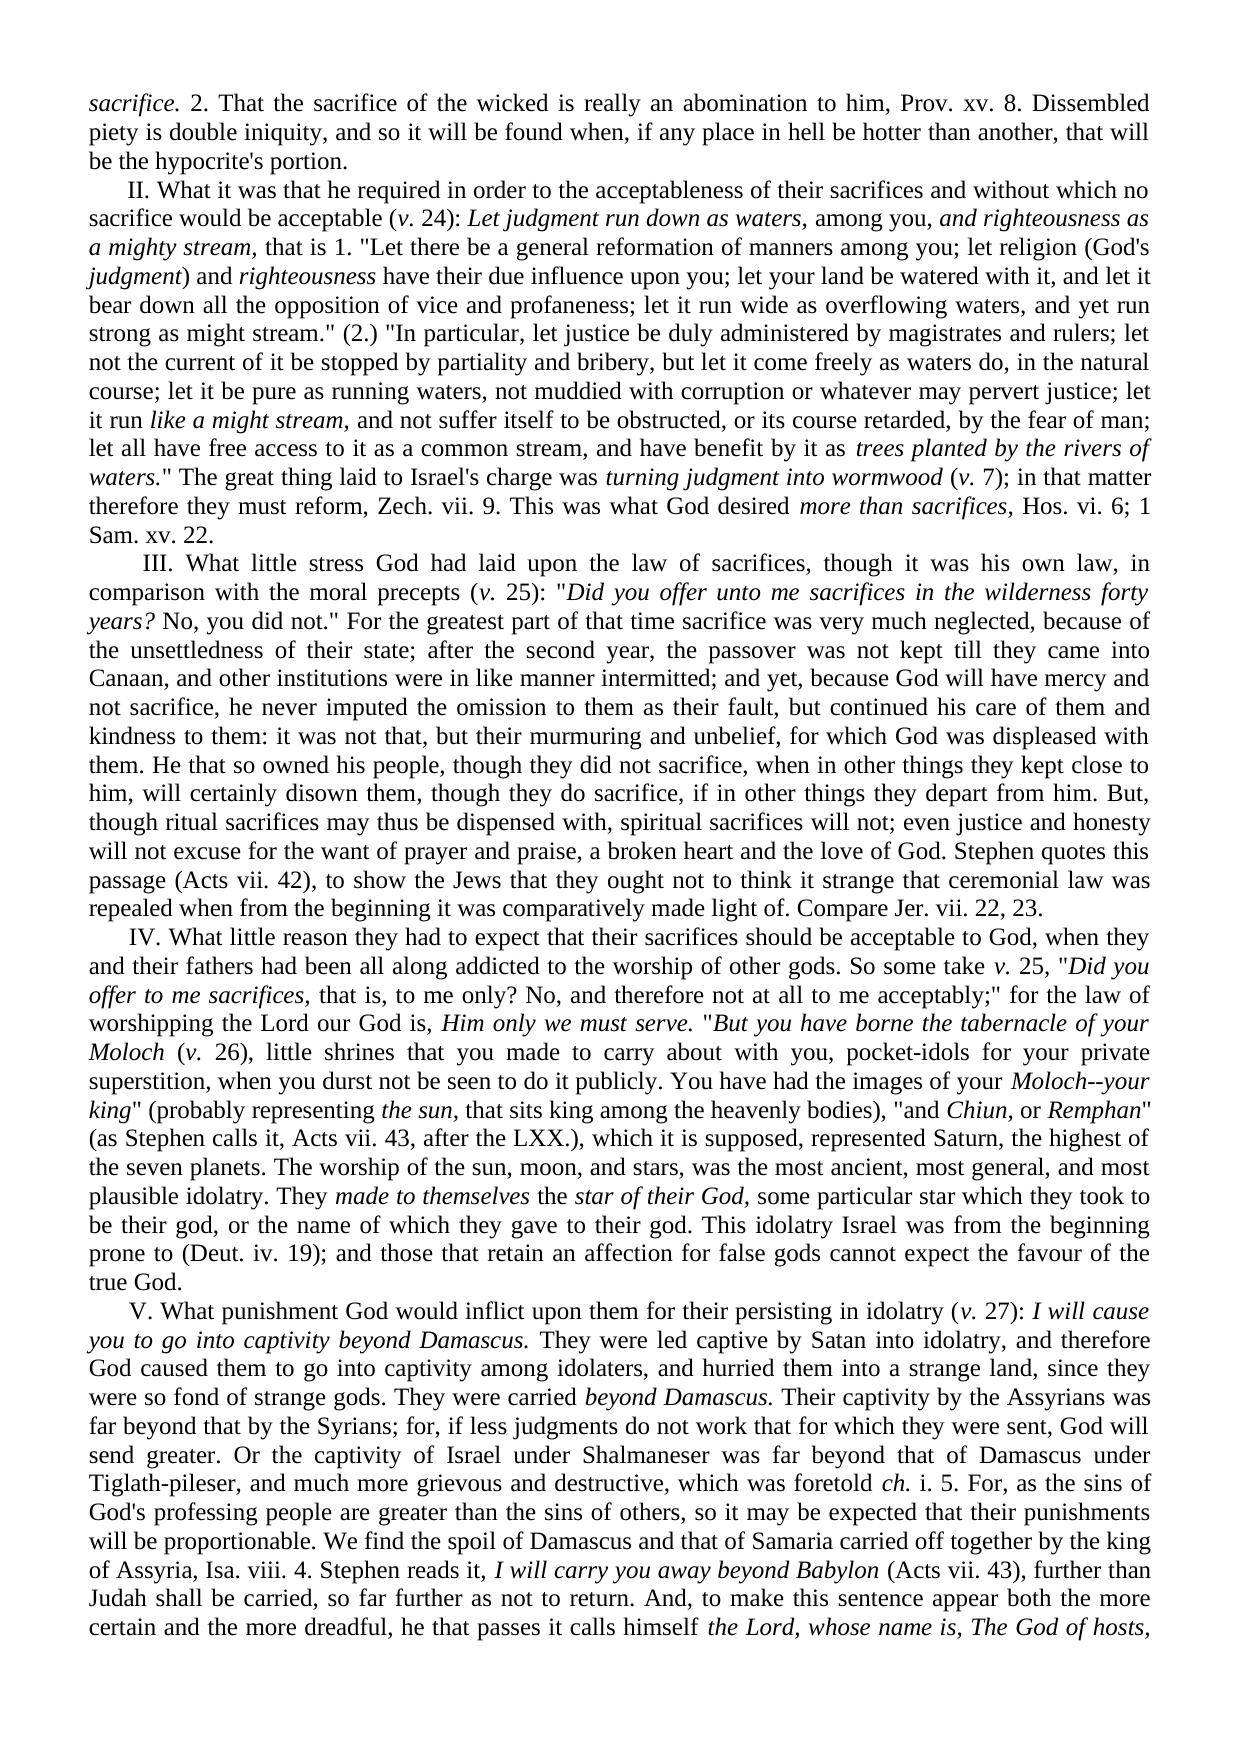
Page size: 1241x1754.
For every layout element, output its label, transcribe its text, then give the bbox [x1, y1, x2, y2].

text II. What it was that he required in order to the acceptableness of their sacrifices and without which no sacrifice would be acceptable (v. 24): Let judgment run down as waters, among you, and righteousness as a mighty stream, that is 1. "Let there be a general reformation of manners among you; let religion (God's judgment) and righteousness have their due influence upon you; let your land be watered with it, and let it bear down all the opposition of vice and profaneness; let it run wide as overflowing waters, and yet run strong as might stream." (2.) "In particular, let justice be duly administered by magistrates and rulers; let not the current of it be stopped by partiality and bribery, but let it come freely as waters do, in the natural course; let it be pure as running waters, not muddied with corruption or whatever may pervert justice; let it run like a might stream, and not suffer itself to be obstructed, or its course retarded, by the fear of man; let all have free access to it as a common stream, and have benefit by it as trees planted by the rivers of waters." The great thing laid to Israel's charge was turning judgment into wormwood (v. 7); in that matter therefore they must reform, Zech. vii. 9. This was what God desired more than sacrifices, Hos. vi. 6; 1 Sam. xv. 22. [88, 175, 1152, 548]
text IV. What little reason they had to expect that their sacrifices should be acceptable to God, when they and their fathers had been all along addicted to the worship of other gods. So some take v. 25, "Did you offer to me sacrifices, that is, to me only? No, and therefore not at all to me acceptably;" for the law of worshipping the Lord our God is, Him only we must serve. "But you have borne the tabernacle of your Moloch (v. 26), little shrines that you made to carry about with you, pocket-idols for your private superstition, when you durst not be seen to do it publicly. You have had the images of your Moloch--your king" (probably representing the sun, that sits king among the heavenly bodies), "and Chiun, or Remphan" (as Stephen calls it, Acts vii. 43, after the LXX.), which it is supposed, represented Saturn, the highest of the seven planets. The worship of the sun, moon, and stars, was the most ancient, most general, and most plausible idolatry. They made to themselves the star of their God, some particular star which they took to be their god, or the name of which they gave to their god. This idolatry Israel was from the beginning prone to (Deut. iv. 19); and those that retain an affection for false gods cannot expect the favour of the true God. [88, 922, 1152, 1296]
text III. What little stress God had laid upon the law of sacrifices, though it was his own law, in comparison with the moral precepts (v. 25): "Did you offer unto me sacrifices in the wilderness forty years? No, you did not." For the greatest part of that time sacrifice was very much neglected, because of the unsettledness of their state; after the second year, the passover was not kept till they came into Canaan, and other institutions were in like manner intermitted; and yet, because God will have mercy and not sacrifice, he never imputed the omission to them as their fault, but continued his care of them and kindness to them: it was not that, but their murmuring and unbelief, for which God was displeased with them. He that so owned his people, though they did not sacrifice, when in other things they kept close to him, will certainly disown them, though they do sacrifice, if in other things they depart from him. But, though ritual sacrifices may thus be dispensed with, spiritual sacrifices will not; even justice and honesty will not excuse for the want of prayer and praise, a broken heart and the love of God. Stephen quotes this passage (Acts vii. 42), to show the Jews that they ought not to think it strange that ceremonial law was repealed when from the beginning it was comparatively made light of. Compare Jer. vii. 22, 23. [88, 548, 1152, 922]
text sacrifice. 2. That the sacrifice of the wicked is really an abomination to him, Prov. xv. 8. Dissembled piety is double iniquity, and so it will be found when, if any place in hell be hotter than another, that will be the hypocrite's portion. [88, 88, 1152, 175]
text V. What punishment God would inflict upon them for their persisting in idolatry (v. 27): I will cause you to go into captivity beyond Damascus. They were led captive by Satan into idolatry, and therefore God caused them to go into captivity among idolaters, and hurried them into a strange land, since they were so fond of strange gods. They were carried beyond Damascus. Their captivity by the Assyrians was far beyond that by the Syrians; for, if less judgments do not work that for which they were sent, God will send greater. Or the captivity of Israel under Shalmaneser was far beyond that of Damascus under Tiglath-pileser, and much more grievous and destructive, which was foretold ch. i. 5. For, as the sins of God's professing people are greater than the sins of others, so it may be expected that their punishments will be proportionable. We find the spoil of Damascus and that of Samaria carried off together by the king of Assyria, Isa. viii. 4. Stephen reads it, I will carry you away beyond Babylon (Acts vii. 43), further than Judah shall be carried, so far further as not to return. And, to make this sentence appear both the more certain and the more dreadful, he that passes it calls himself the Lord, whose name is, The God of hosts, [88, 1296, 1152, 1641]
